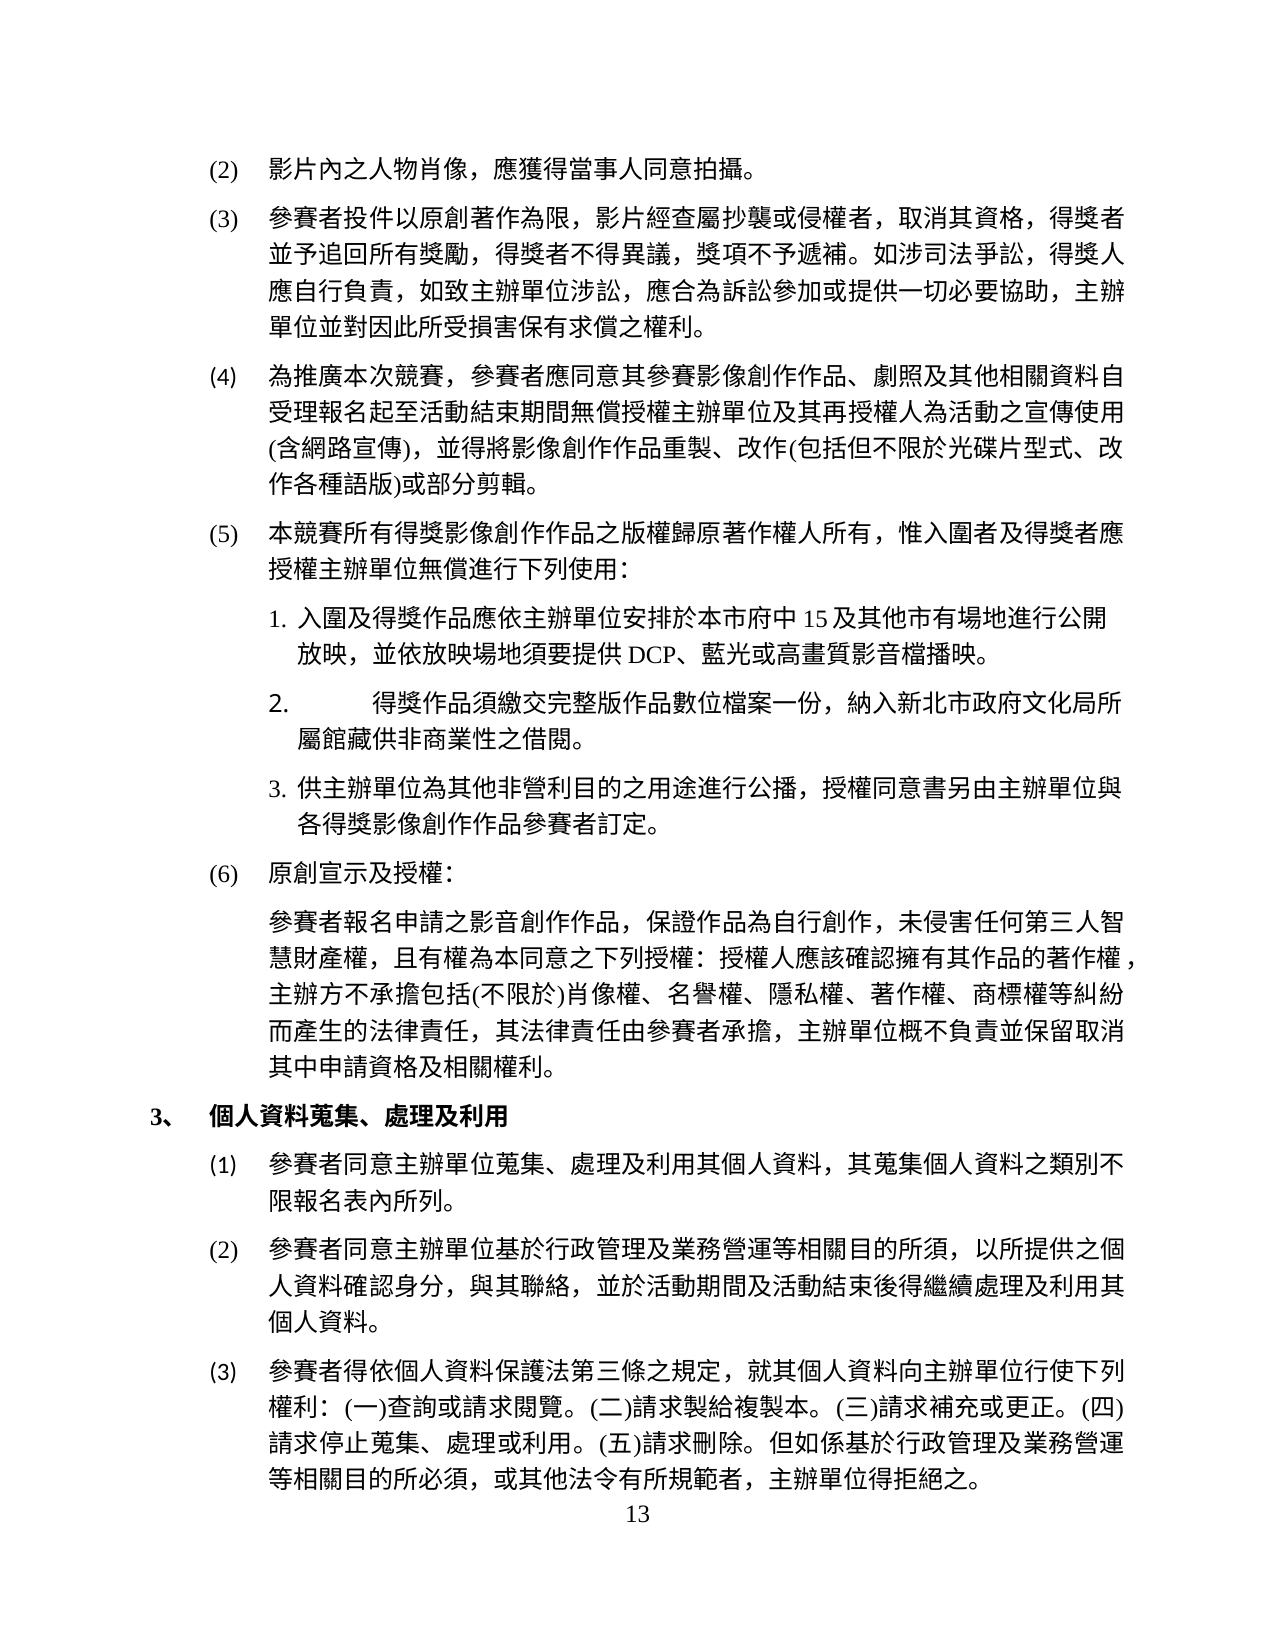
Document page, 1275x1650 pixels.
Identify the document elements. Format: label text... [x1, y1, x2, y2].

list 本競賽所有得獎影像創作作品之版權歸原著作權人所有，惟入圍者及得獎者應授權主辦單位無償進行下列使用： [209, 514, 1125, 586]
list 原創宣示及授權： [209, 854, 1125, 890]
list 參賽者同意主辦單位蒐集、處理及利用其個人資料，其蒐集個人資料之類別不限報名表內所列。 [209, 1145, 1125, 1217]
text 參賽者報名申請之影音創作作品，保證作品為自行創作，未侵害任何第三人智慧財產權，且有權為本同意之下列授權：授權人應該確認擁有其作品的著作權，主辦方不承擔包括(不限於)肖像權、名譽權、隱私權、著作權、商標權等糾紛而產生的法律責任，其法律責任由參賽者承擔，主辦單位概不負責並保留取消其中申請資格及相關權利。 [268, 902, 1125, 1084]
list 參賽者同意主辦單位基於行政管理及業務營運等相關目的所須，以所提供之個人資料確認身分，與其聯絡，並於活動期間及活動結束後得繼續處理及利用其個人資料。 [209, 1230, 1125, 1339]
list 得獎作品須繳交完整版作品數位檔案一份，納入新北市政府文化局所屬館藏供非商業性之借閱。 [268, 684, 1125, 756]
list 個人資料蒐集、處理及利用 [150, 1096, 1125, 1132]
list 入圍及得獎作品應依主辦單位安排於本市府中15及其他市有場地進行公開放映，並依放映場地須要提供DCP、藍光或高畫質影音檔播映。 [268, 599, 1125, 671]
list 供主辦單位為其他非營利目的之用途進行公播，授權同意書另由主辦單位與各得獎影像創作作品參賽者訂定。 [268, 769, 1125, 841]
list 參賽者投件以原創著作為限，影片經查屬抄襲或侵權者，取消其資格，得獎者並予追回所有獎勵，得獎者不得異議，獎項不予遞補。如涉司法爭訟，得獎人應自行負責，如致主辦單位涉訟，應合為訴訟參加或提供一切必要協助，主辦單位並對因此所受損害保有求償之權利。 [209, 199, 1125, 344]
list 影片內之人物肖像，應獲得當事人同意拍攝。 [209, 150, 1125, 186]
list 參賽者得依個人資料保護法第三條之規定，就其個人資料向主辦單位行使下列權利：(一)查詢或請求閱覽。(二)請求製給複製本。(三)請求補充或更正。(四)請求停止蒐集、處理或利用。(五)請求刪除。但如係基於行政管理及業務營運等相關目的所必須，或其他法令有所規範者，主辦單位得拒絕之。 [209, 1351, 1125, 1496]
list 為推廣本次競賽，參賽者應同意其參賽影像創作作品、劇照及其他相關資料自受理報名起至活動結束期間無償授權主辦單位及其再授權人為活動之宣傳使用(含網路宣傳)，並得將影像創作作品重製、改作(包括但不限於光碟片型式、改作各種語版)或部分剪輯。 [209, 356, 1125, 501]
